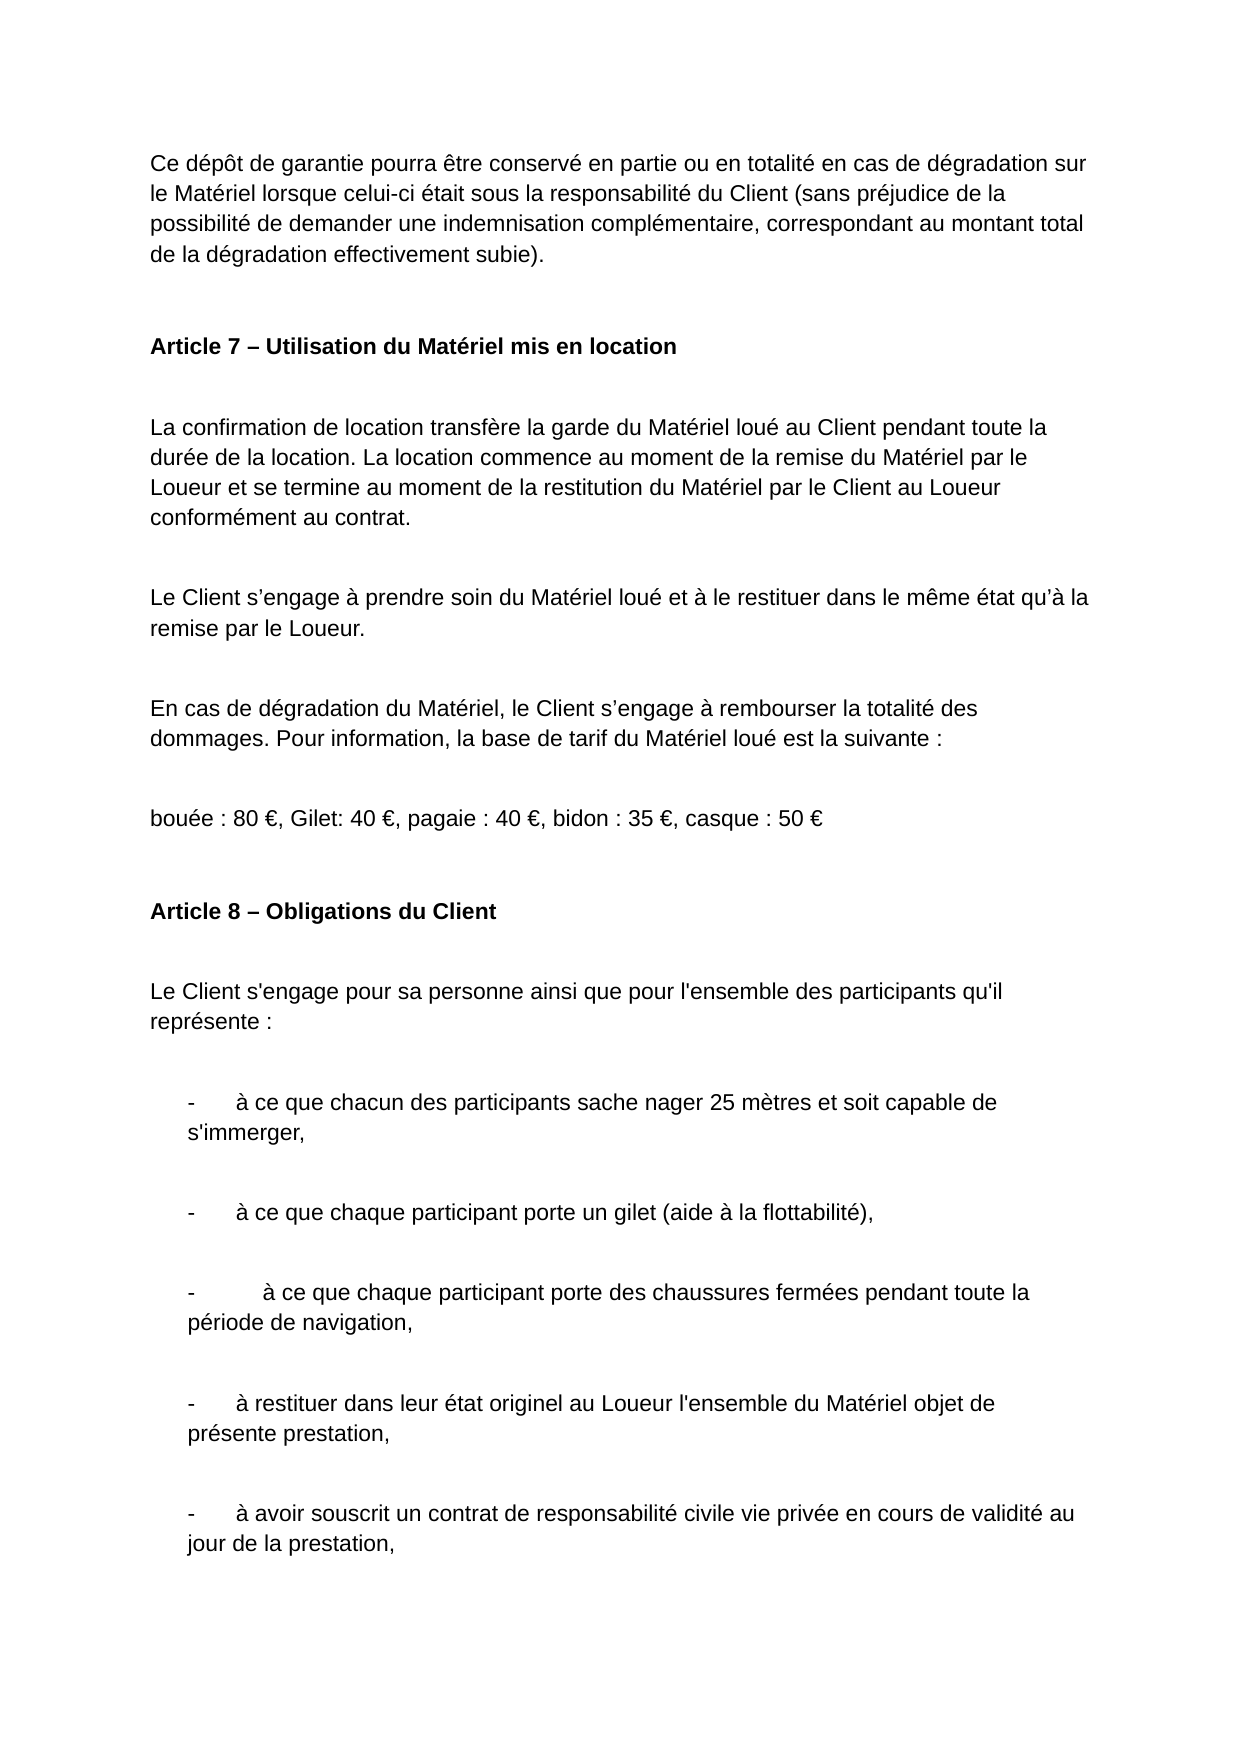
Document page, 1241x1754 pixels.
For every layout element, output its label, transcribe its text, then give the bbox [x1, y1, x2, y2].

text Le Client s’engage à prendre soin du Matériel loué et à le restituer dans le même état qu’à la remise par le Loueur. [150, 584, 1090, 641]
text Ce dépôt de garantie pourra être conservé en partie ou en totalité en cas de dégradation sur le Matériel lorsque celui-ci était sous la responsabilité du Client (sans préjudice de la possibilité de demander une indemnisation complémentaire, correspondant au montant total de la dégradation effectivement subie). [150, 150, 1090, 267]
text Article 8 – Obligations du Client [150, 898, 1090, 924]
text - à restituer dans leur état originel au Loueur l'ensemble du Matériel objet de présente prestation, [187, 1389, 1090, 1446]
text Le Client s'engage pour sa personne ainsi que pour l'ensemble des participants qu'il représente : [150, 978, 1090, 1035]
text En cas de dégradation du Matériel, le Client s’engage à rembourser la totalité des dommages. Pour information, la base de tarif du Matériel loué est la suivante : [150, 695, 1090, 751]
text - à ce que chaque participant porte des chaussures fermées pendant toute la période de navigation, [187, 1279, 1090, 1336]
text - à avoir souscrit un contrat de responsabilité civile vie privée en cours de validité au jour de la prestation, [187, 1500, 1090, 1557]
text Article 7 – Utilisation du Matériel mis en location [150, 333, 1090, 360]
text bouée : 80 €, Gilet: 40 €, pagaie : 40 €, bidon : 35 €, casque : 50 € [150, 805, 1090, 832]
text - à ce que chaque participant porte un gilet (aide à la flottabilité), [187, 1199, 1090, 1225]
text La confirmation de location transfère la garde du Matériel loué au Client pendant toute la durée de la location. La location commence au moment de la remise du Matériel par le Loueur et se termine au moment de la restitution du Matériel par le Client au Loueur conformément au contrat. [150, 413, 1090, 531]
text - à ce que chacun des participants sache nager 25 mètres et soit capable de s'immerger, [187, 1088, 1090, 1145]
